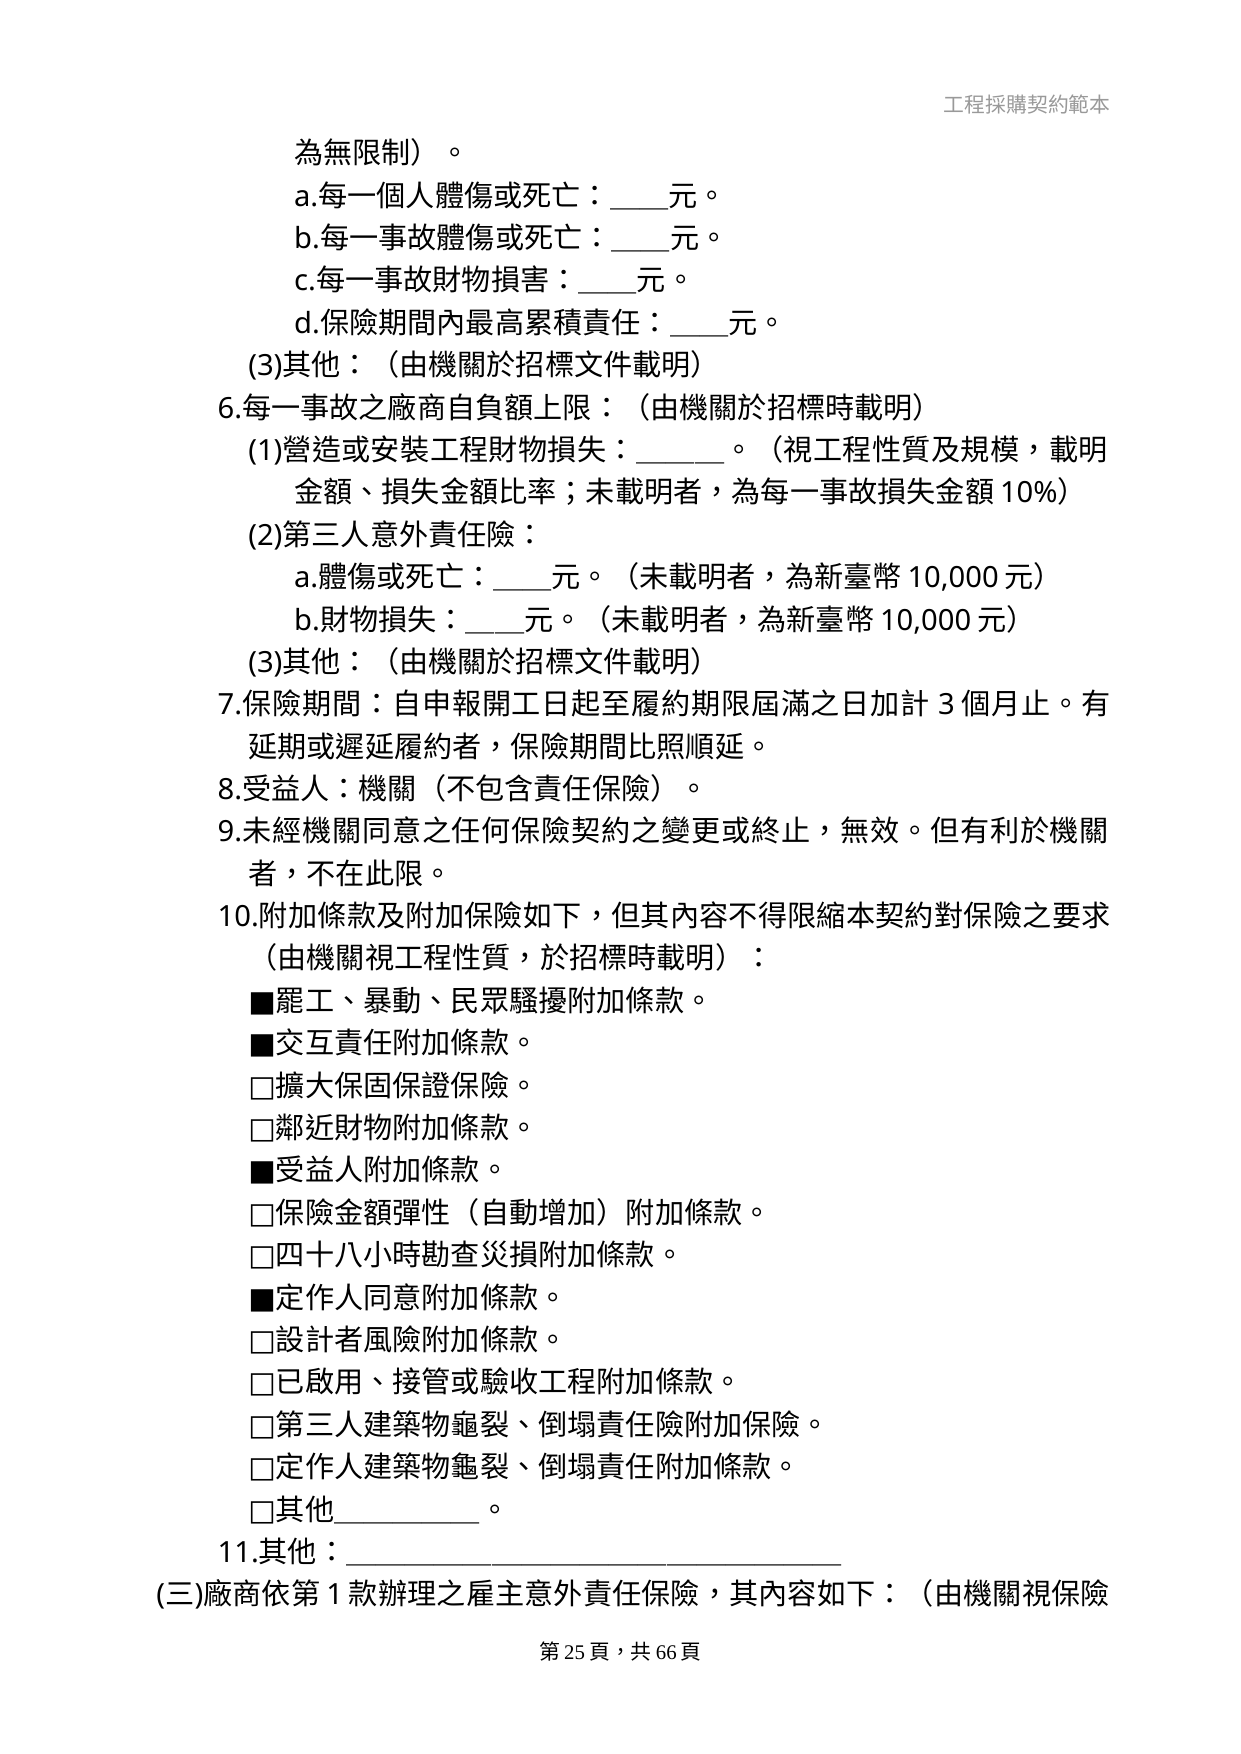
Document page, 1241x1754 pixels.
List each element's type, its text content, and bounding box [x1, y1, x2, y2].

text 6.每一事故之廠商自負額上限：（由機關於招標時載明） [217, 384, 1110, 427]
text □其他＿＿＿＿＿。 [248, 1486, 1110, 1528]
text ■受益人附加條款。 [248, 1147, 1110, 1189]
text 為無限制）。 [248, 130, 1110, 172]
text □已啟用、接管或驗收工程附加條款。 [248, 1359, 1110, 1401]
text (3)其他：（由機關於招標文件載明） [248, 638, 1110, 681]
text 11.其他：＿＿＿＿＿＿＿＿＿＿＿＿＿＿＿＿＿ [217, 1528, 1110, 1571]
text □保險金額彈性（自動增加）附加條款。 [248, 1189, 1110, 1232]
text a.體傷或死亡：＿＿元。（未載明者，為新臺幣10,000元） [294, 554, 1110, 596]
text ■交互責任附加條款。 [248, 1020, 1110, 1062]
text (1)營造或安裝工程財物損失：＿＿＿。（視工程性質及規模，載明金額、損失金額比率；未載明者，為每一事故損失金額10%） [248, 427, 1110, 511]
text □四十八小時勘查災損附加條款。 [248, 1232, 1110, 1274]
text ■定作人同意附加條款。 [248, 1274, 1110, 1317]
text c.每一事故財物損害：＿＿元。 [294, 257, 1110, 299]
text 10.附加條款及附加保險如下，但其內容不得限縮本契約對保險之要求（由機關視工程性質，於招標時載明）： [217, 893, 1110, 977]
text (2)第三人意外責任險： [248, 511, 1110, 554]
text d.保險期間內最高累積責任：＿＿元。 [294, 299, 1110, 342]
text a.每一個人體傷或死亡：＿＿元。 [294, 172, 1110, 214]
text 8.受益人：機關（不包含責任保險）。 [217, 766, 1110, 808]
text □定作人建築物龜裂、倒塌責任附加條款。 [248, 1444, 1110, 1486]
text ■罷工、暴動、民眾騷擾附加條款。 [248, 977, 1110, 1020]
text 7.保險期間：自申報開工日起至履約期限屆滿之日加計3個月止。有延期或遲延履約者，保險期間比照順延。 [217, 681, 1110, 766]
text b.財物損失：＿＿元。（未載明者，為新臺幣10,000元） [294, 596, 1110, 638]
text □鄰近財物附加條款。 [248, 1104, 1110, 1147]
text □設計者風險附加條款。 [248, 1317, 1110, 1359]
text (3)其他：（由機關於招標文件載明） [248, 342, 1110, 384]
text 9.未經機關同意之任何保險契約之變更或終止，無效。但有利於機關者，不在此限。 [217, 808, 1110, 893]
text □第三人建築物龜裂、倒塌責任險附加保險。 [248, 1401, 1110, 1444]
text b.每一事故體傷或死亡：＿＿元。 [294, 214, 1110, 257]
text □擴大保固保證保險。 [248, 1062, 1110, 1104]
text (三)廠商依第1款辦理之雇主意外責任保險，其內容如下：（由機關視保險 [156, 1571, 1110, 1613]
